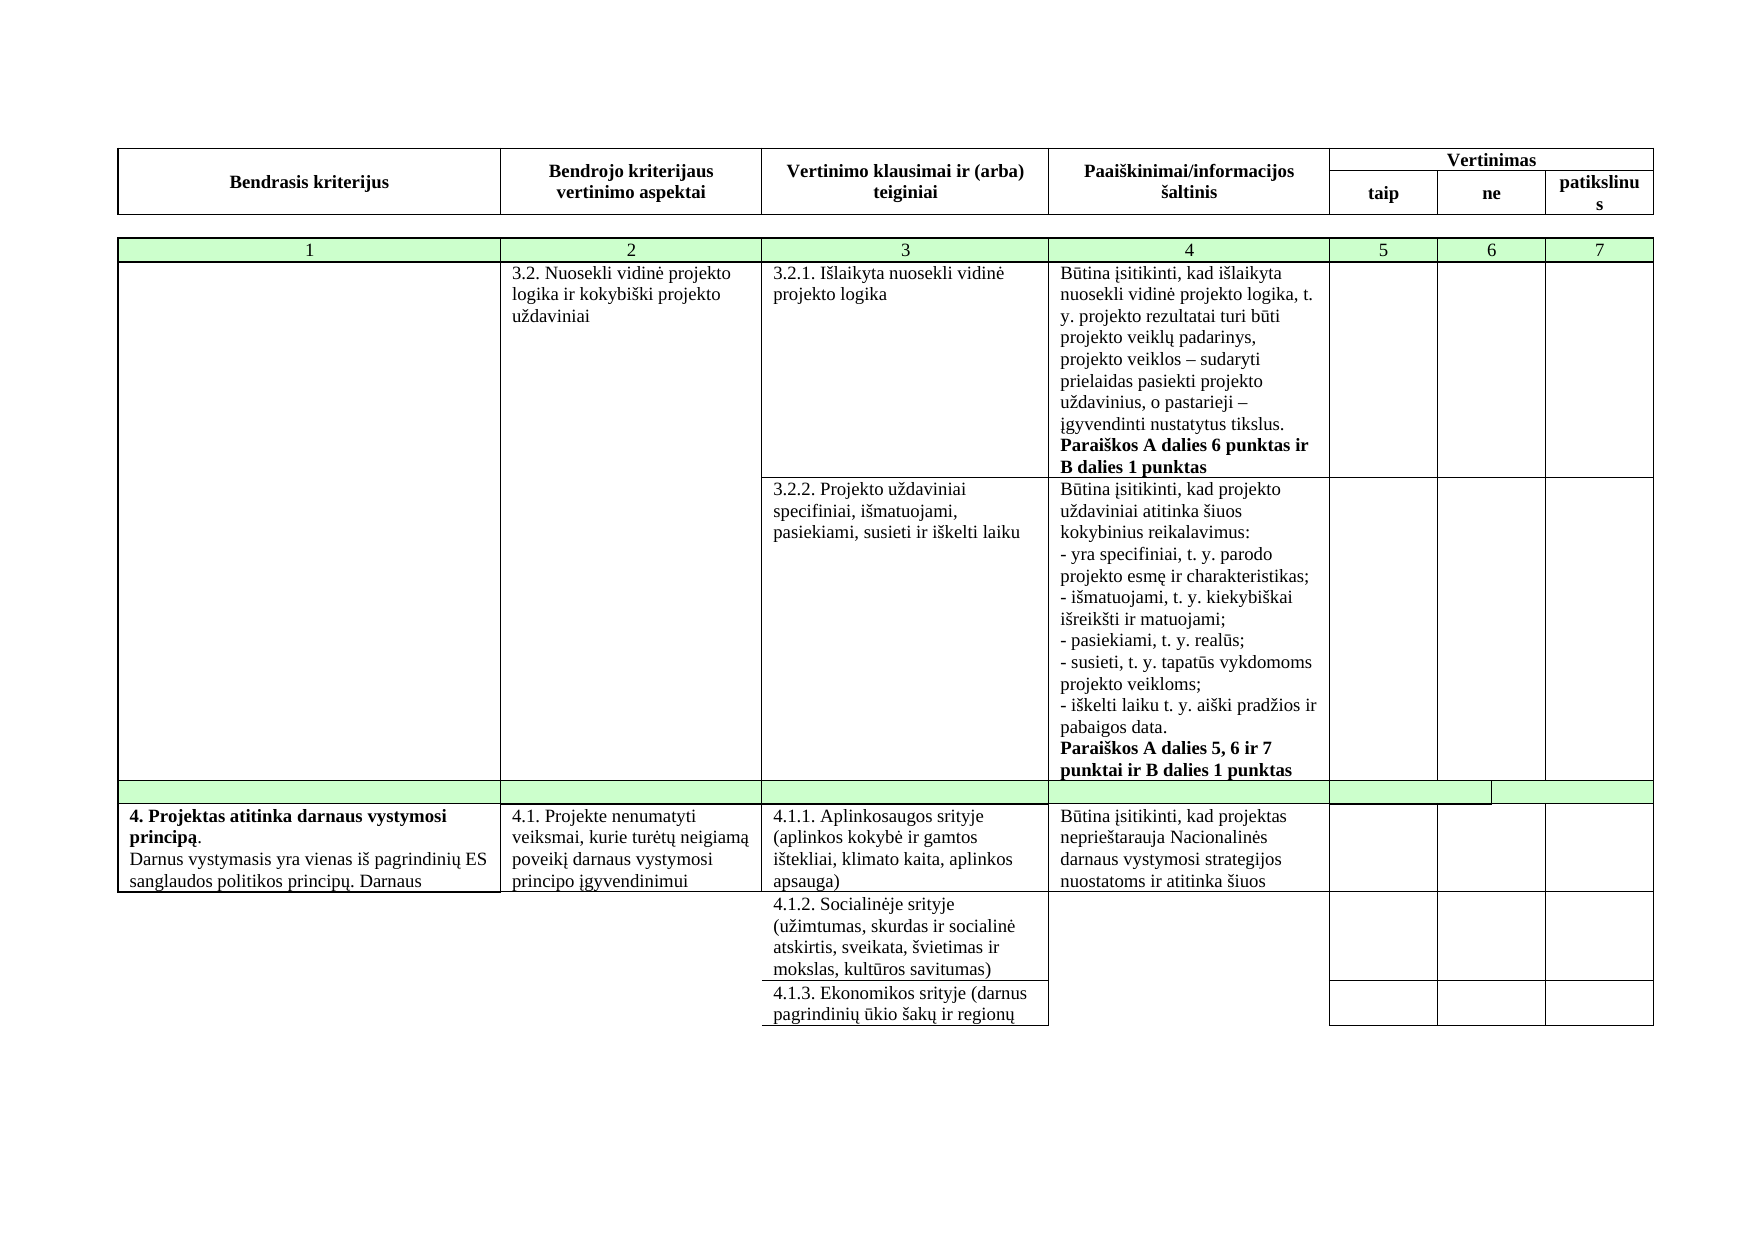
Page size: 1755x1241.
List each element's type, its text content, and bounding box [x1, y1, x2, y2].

table_header Bendrasis kriterijus [119, 149, 500, 214]
table_cell [1546, 478, 1653, 780]
table_header Vertinimas [1330, 149, 1653, 170]
table_cell 4.1. Projekte nenumatyti veiksmai, kurie turėtų neigiamą poveikį darnaus vystymosi principo įgyvendinimui [501, 805, 761, 891]
table_cell [1330, 981, 1437, 1025]
table_cell [119, 781, 500, 803]
table_cell patikslinus [1546, 171, 1653, 214]
table_cell [1545, 215, 1653, 237]
table_cell [1330, 781, 1491, 803]
table_cell 6 [1438, 239, 1545, 261]
table_cell 3.2. Nuosekli vidinė projekto logika ir kokybiški projekto uždaviniai [501, 263, 761, 780]
table_cell [1049, 215, 1329, 237]
table_cell [501, 781, 761, 803]
table_cell [1546, 804, 1653, 891]
table_cell [1438, 892, 1545, 979]
table_cell [1546, 892, 1653, 979]
table_cell taip [1330, 171, 1437, 214]
table_cell [1049, 781, 1329, 803]
table_cell [1492, 781, 1653, 803]
table_cell [1329, 215, 1437, 237]
table_cell [1330, 805, 1437, 891]
table_cell [762, 781, 1048, 803]
table_cell Būtina įsitikinti, kad projektas neprieštarauja Nacionalinės darnaus vystymosi strategijos nuostatoms ir atitinka šiuos reikalavimus: - Projektas nepažeidžia aplinkos apsaugos reikalavimų. - Projektas nedaro neigiamos įtakos sprendžiant socialines bei ekonomines problemas (švietimo ir mokslo vaidmuo, kokybė bei prieinamumas; nedarbas, skurdas arba socialinė atskirtis). - Projektas neprieštarauja darnaus vystymosi nuostatoms regionų plėtros srityje, vadovaujantis Lietuvos regioninės politikos iki 2013 metų strategija, patvirtinta Lietuvos Respublikos Vyriausybės 2005 m. gegužės 23 d. nutarimu Nr. 575 (Žin., 2005, Nr. 66-2370). Paraiškos A dalies 6 ir 13 punktai [1049, 804, 1329, 891]
table_cell [1546, 981, 1653, 1025]
table_cell 4.1.1. Aplinkosaugos srityje (aplinkos kokybė ir gamtos ištekliai, klimato kaita, aplinkos apsauga) [762, 805, 1048, 891]
table_cell 3.2.1. Išlaikyta nuosekli vidinė projekto logika [762, 263, 1048, 477]
table_cell 4.1.2. Socialinėje srityje (užimtumas, skurdas ir socialinė atskirtis, sveikata, švietimas ir mokslas, kultūros savitumas) [762, 892, 1048, 979]
table_cell [501, 215, 762, 237]
table_cell [1330, 263, 1437, 477]
table_header Vertinimo klausimai ir (arba) teiginiai [762, 149, 1048, 214]
table_cell [118, 215, 501, 237]
table_cell 4.1.3. Ekonomikos srityje (darnus pagrindinių ūkio šakų ir regionų [762, 981, 1048, 1025]
table_cell 3.2.2. Projekto uždaviniai specifiniai, išmatuojami, pasiekiami, susieti ir iškelti laiku [762, 478, 1048, 780]
table_cell [762, 215, 1049, 237]
table_cell [1546, 263, 1653, 477]
table_cell [1438, 215, 1545, 237]
table_cell [119, 263, 500, 780]
table_cell Būtina įsitikinti, kad projekto uždaviniai atitinka šiuos kokybinius reikalavimus: - yra specifiniai, t. y. parodo projekto esmę ir charakteristikas; - išmatuojami, t. y. kiekybiškai išreikšti ir matuojami; - pasiekiami, t. y. realūs; - susieti, t. y. tapatūs vykdomoms projekto veikloms; - iškelti laiku t. y. aiški pradžios ir pabaigos data. Paraiškos A dalies 5, 6 ir 7 punktai ir B dalies 1 punktas [1049, 478, 1329, 780]
table_cell [1438, 804, 1545, 891]
table_cell [1438, 263, 1545, 477]
table_header Bendrojo kriterijaus vertinimo aspektai [501, 149, 761, 214]
table_cell 4 [1049, 239, 1329, 261]
table_cell [1438, 981, 1545, 1025]
table_cell 2 [501, 239, 761, 261]
table_cell Būtina įsitikinti, kad išlaikyta nuosekli vidinė projekto logika, t. y. projekto rezultatai turi būti projekto veiklų padarinys, projekto veiklos – sudaryti prielaidas pasiekti projekto uždavinius, o pastarieji – įgyvendinti nustatytus tikslus. Paraiškos A dalies 6 punktas ir B dalies 1 punktas [1049, 263, 1329, 477]
table_cell [1438, 478, 1545, 780]
table_cell 5 [1330, 239, 1437, 261]
table_cell 3 [762, 239, 1048, 261]
table_cell 4. Projektas atitinka darnaus vystymosi principą. Darnus vystymasis yra vienas iš pagrindinių ES sanglaudos politikos principų. Darnaus vystymosi tikslas – užtikrinti ekonominių, socialinių ir aplinkosauginių aspektų sinergiją. Ekonomikos augimas turi būti derinamas su aplinkos apsauga ir socialine plėtra. Šis kriterijus detalizuojamas remiantis Nacionaline darnaus vystymosi strategija, patvirtinta Lietuvos Respublikos Vyriausybės 2003 m. rugsėjo 11 d. nutarimu Nr. 1160 (Žin., 2003, Nr. 89-4029; 2009, Nr. 121-5215). [119, 804, 500, 891]
table_cell 7 [1546, 239, 1653, 261]
table_cell [1330, 478, 1437, 780]
table_cell 1 [119, 239, 500, 261]
table_cell ne [1438, 171, 1545, 214]
table_header Paaiškinimai/informacijos šaltinis [1049, 149, 1329, 214]
table_cell [1330, 892, 1437, 979]
